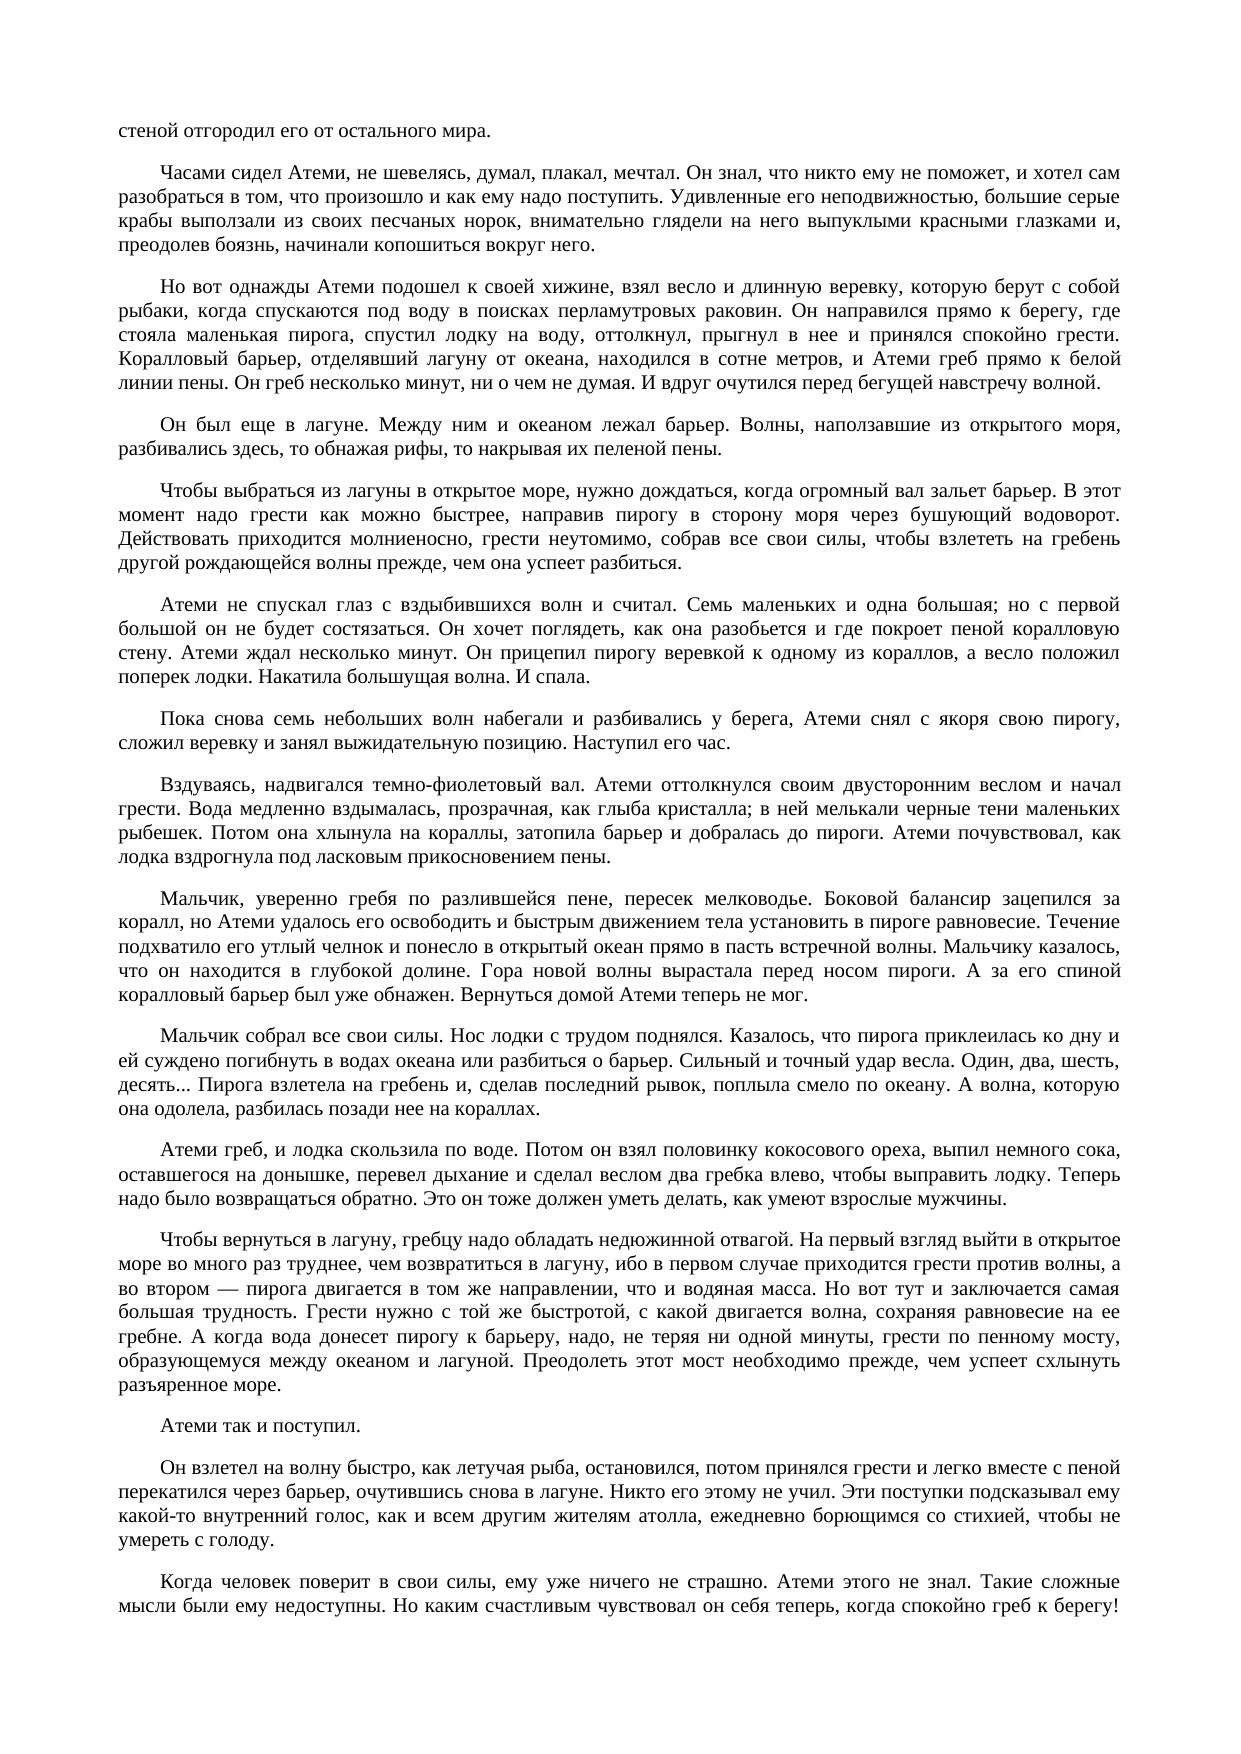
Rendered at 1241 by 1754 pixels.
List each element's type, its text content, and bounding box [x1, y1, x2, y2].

text Когда человек поверит в свои силы, ему уже ничего не страшно. Атеми этого не знал. Такие сложные мысли были ему недоступны. Но каким счастливым чувствовал он себя теперь, когда спокойно греб к берегу! [118, 1569, 1122, 1617]
text Атеми греб, и лодка скользила по воде. Потом он взял половинку кокосового ореха, выпил немного сока, оставшегося на донышке, перевел дыхание и сделал веслом два гребка влево, чтобы выправить лодку. Теперь надо было возвращаться обратно. Это он тоже должен уметь делать, как умеют взрослые мужчины. [118, 1137, 1122, 1209]
text Пока снова семь небольших волн набегали и разбивались у берега, Атеми снял с якоря свою пирогу, сложил веревку и занял выжидательную позицию. Наступил его час. [118, 706, 1122, 754]
text Часами сидел Атеми, не шевелясь, думал, плакал, мечтал. Он знал, что никто ему не поможет, и хотел сам разобраться в том, что произошло и как ему надо поступить. Удивленные его неподвижностью, большие серые крабы выползали из своих песчаных норок, внимательно глядели на него выпуклыми красными глазками и, преодолев боязнь, начинали копошиться вокруг него. [118, 160, 1122, 256]
text Мальчик собрал все свои силы. Нос лодки с трудом поднялся. Казалось, что пирога приклеилась ко дну и ей суждено погибнуть в водах океана или разбиться о барьер. Сильный и точный удар весла. Один, два, шесть, десять... Пирога взлетела на гребень и, сделав последний рывок, поплыла смело по океану. А волна, которую она одолела, разбилась позади нее на кораллах. [118, 1023, 1122, 1120]
text Мальчик, уверенно гребя по разлившейся пене, пересек мелководье. Боковой балансир зацепился за коралл, но Атеми удалось его освободить и быстрым движением тела установить в пироге равновесие. Течение подхватило его утлый челнок и понесло в открытый океан прямо в пасть встречной волны. Мальчику казалось, что он находится в глубокой долине. Гора новой волны вырастала перед носом пироги. А за его спиной коралловый барьер был уже обнажен. Вернуться домой Атеми теперь не мог. [118, 885, 1122, 1006]
text Чтобы выбраться из лагуны в открытое море, нужно дождаться, когда огромный вал зальет барьер. В этот момент надо грести как можно быстрее, направив пирогу в сторону моря через бушующий водоворот. Действовать приходится молниеносно, грести неутомимо, собрав все свои силы, чтобы взлететь на гребень другой рождающейся волны прежде, чем она успеет разбиться. [118, 478, 1122, 574]
text Он был еще в лагуне. Между ним и океаном лежал барьер. Волны, наползавшие из открытого моря, разбивались здесь, то обнажая рифы, то накрывая их пеленой пены. [118, 412, 1122, 460]
text стеной отгородил его от остального мира. [118, 118, 1122, 142]
text Вздуваясь, надвигался темно-фиолетовый вал. Атеми оттолкнулся своим двусторонним веслом и начал грести. Вода медленно вздымалась, прозрачная, как глыба кристалла; в ней мелькали черные тени маленьких рыбешек. Потом она хлынула на кораллы, затопила барьер и добралась до пироги. Атеми почувствовал, как лодка вздрогнула под ласковым прикосновением пены. [118, 771, 1122, 868]
text Атеми так и поступил. [118, 1413, 1122, 1437]
text Чтобы вернуться в лагуну, гребцу надо обладать недюжинной отвагой. На первый взгляд выйти в открытое море во много раз труднее, чем возвратиться в лагуну, ибо в первом случае приходится грести против волны, а во втором — пирога двигается в том же направлении, что и водяная масса. Но вот тут и заключается самая большая трудность. Грести нужно с той же быстротой, с какой двигается волна, сохраняя равновесие на ее гребне. А когда вода донесет пирогу к барьеру, надо, не теряя ни одной минуты, грести по пенному мосту, образующемуся между океаном и лагуной. Преодолеть этот мост необходимо прежде, чем успеет схлынуть разъяренное море. [118, 1227, 1122, 1396]
text Но вот однажды Атеми подошел к своей хижине, взял весло и длинную веревку, которую берут с собой рыбаки, когда спускаются под воду в поисках перламутровых раковин. Он направился прямо к берегу, где стояла маленькая пирога, спустил лодку на воду, оттолкнул, прыгнул в нее и принялся спокойно грести. Коралловый барьер, отделявший лагуну от океана, находился в сотне метров, и Атеми греб прямо к белой линии пены. Он греб несколько минут, ни о чем не думая. И вдруг очутился перед бегущей навстречу волной. [118, 274, 1122, 394]
text Атеми не спускал глаз с вздыбившихся волн и считал. Семь маленьких и одна большая; но с первой большой он не будет состязаться. Он хочет поглядеть, как она разобьется и где покроет пеной коралловую стену. Атеми ждал несколько минут. Он прицепил пирогу веревкой к одному из кораллов, а весло положил поперек лодки. Накатила большущая волна. И спала. [118, 592, 1122, 688]
text Он взлетел на волну быстро, как летучая рыба, остановился, потом принялся грести и легко вместе с пеной перекатился через барьер, очутившись снова в лагуне. Никто его этому не учил. Эти поступки подсказывал ему какой-то внутренний голос, как и всем другим жителям атолла, ежедневно борющимся со стихией, чтобы не умереть с голоду. [118, 1455, 1122, 1551]
